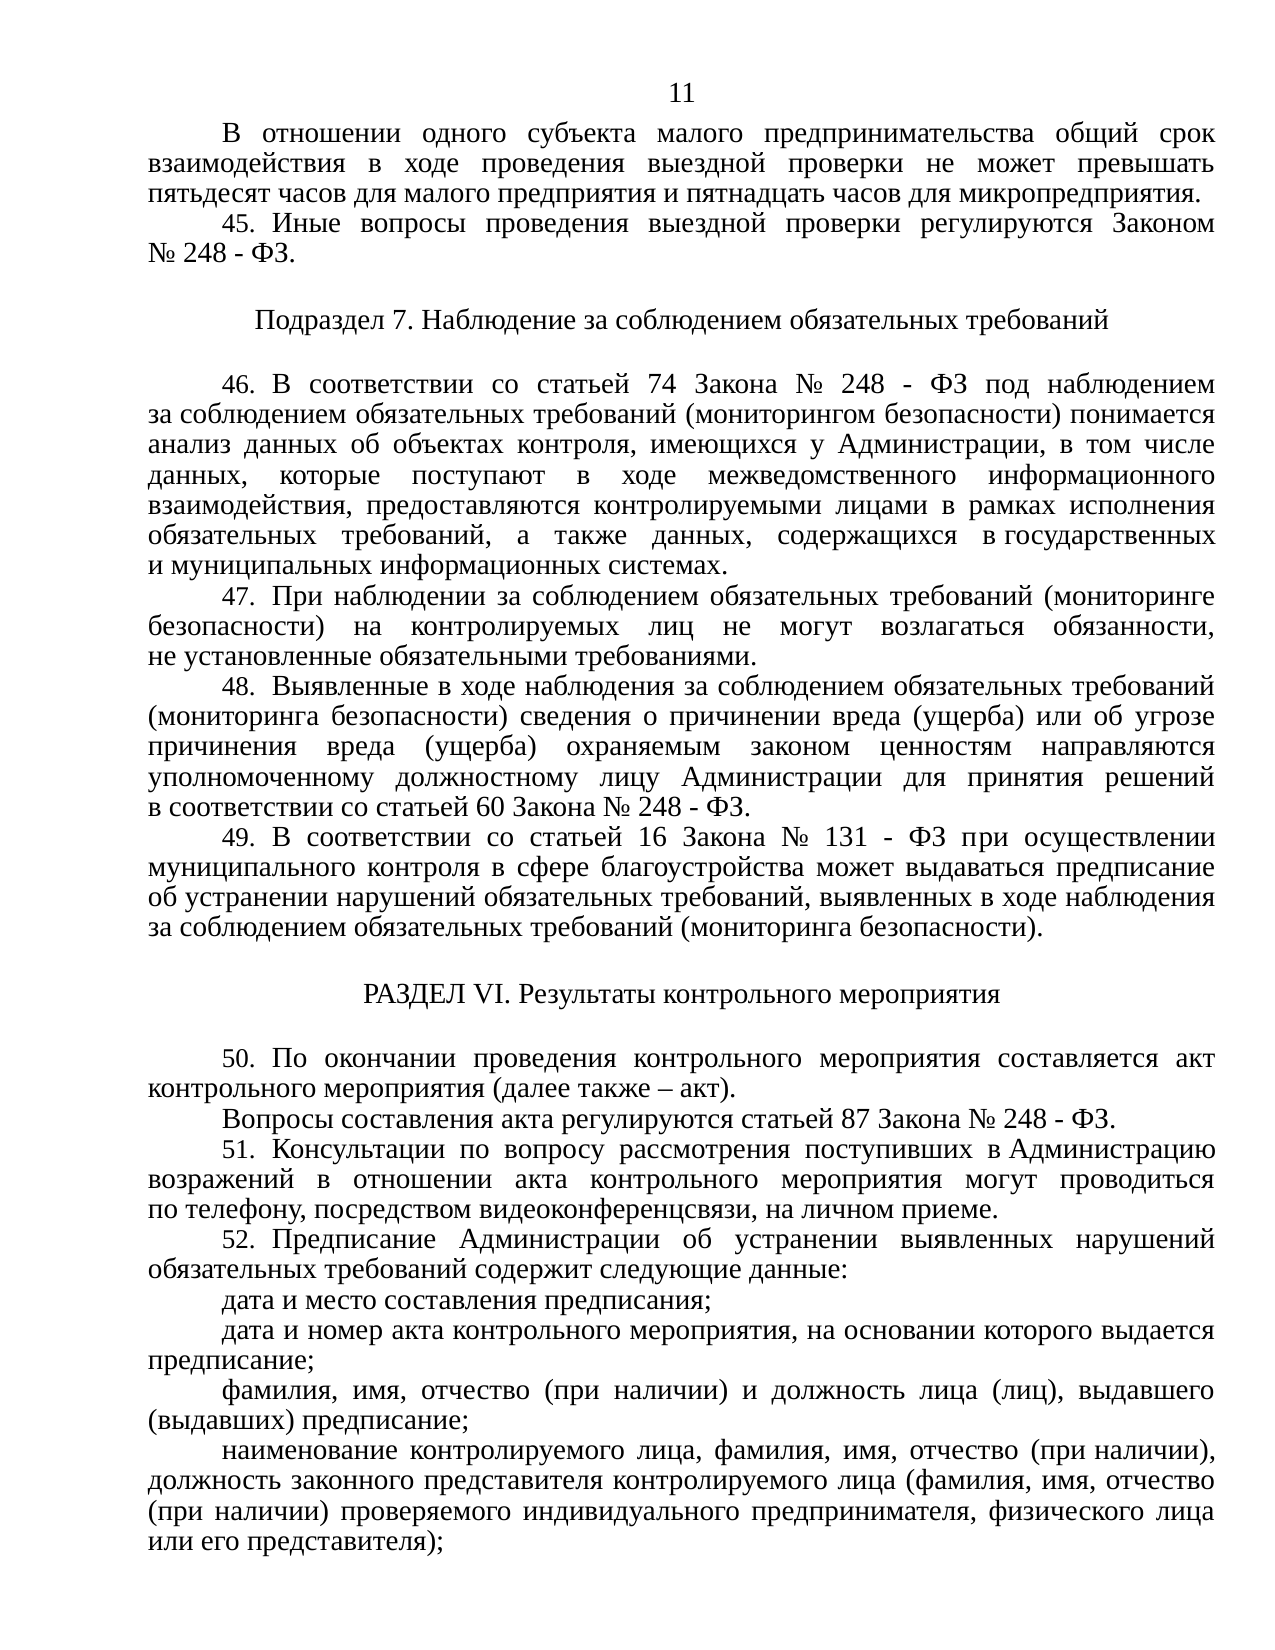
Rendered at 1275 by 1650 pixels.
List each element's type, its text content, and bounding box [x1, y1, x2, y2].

list Консультации по вопросу рассмотрения поступивших в Администрацию возражений в отношении акта контрольного мероприятия могут проводиться по телефону, посредством видеоконференцсвязи, на личном приеме. [148, 1134, 1216, 1225]
list Выявленные в ходе наблюдения за соблюдением обязательных требований (мониторинга безопасности) сведения о причинении вреда (ущерба) или об угрозе причинения вреда (ущерба) охраняемым законом ценностям направляются уполномоченному должностному лицу Администрации для принятия решений в соответствии со статьей 60 Закона № 248 - ФЗ. [148, 671, 1216, 822]
text Вопросы составления акта регулируются статьей 87 Закона № 248 - ФЗ. [148, 1104, 1216, 1134]
text дата и место составления предписания; [148, 1285, 1216, 1315]
text наименование контролируемого лица, фамилия, имя, отчество (при наличии), должность законного представителя контролируемого лица (фамилия, имя, отчество (при наличии) проверяемого индивидуального предпринимателя, физического лица или его представителя); [148, 1436, 1216, 1556]
text РАЗДЕЛ VI. Результаты контрольного мероприятия [148, 977, 1216, 1010]
list Иные вопросы проведения выездной проверки регулируются Законом № 248 - ФЗ. [148, 209, 1216, 269]
list По окончании проведения контрольного мероприятия составляется акт контрольного мероприятия (далее также – акт). [148, 1044, 1216, 1104]
text Подраздел 7. Наблюдение за соблюдением обязательных требований [148, 302, 1216, 336]
text фамилия, имя, отчество (при наличии) и должность лица (лиц), выдавшего (выдавших) предписание; [148, 1375, 1216, 1436]
list При наблюдении за соблюдением обязательных требований (мониторинге безопасности) на контролируемых лиц не могут возлагаться обязанности, не установленные обязательными требованиями. [148, 581, 1216, 671]
list В соответствии со статьей 74 Закона № 248 - ФЗ под наблюдением за соблюдением обязательных требований (мониторингом безопасности) понимается анализ данных об объектах контроля, имеющихся у Администрации, в том числе данных, которые поступают в ходе межведомственного информационного взаимодействия, предоставляются контролируемыми лицами в рамках исполнения обязательных требований, а также данных, содержащихся в государственных и муниципальных информационных системах. [148, 369, 1216, 581]
text дата и номер акта контрольного мероприятия, на основании которого выдается предписание; [148, 1315, 1216, 1375]
list Предписание Администрации об устранении выявленных нарушений обязательных требований содержит следующие данные: [148, 1225, 1216, 1285]
list В соответствии со статьей 16 Закона № 131 - ФЗ при осуществлении муниципального контроля в сфере благоустройства может выдаваться предписание об устранении нарушений обязательных требований, выявленных в ходе наблюдения за соблюдением обязательных требований (мониторинга безопасности). [148, 822, 1216, 943]
text В отношении одного субъекта малого предпринимательства общий срок взаимодействия в ходе проведения выездной проверки не может превышать пятьдесят часов для малого предприятия и пятнадцать часов для микропредприятия. [148, 118, 1216, 209]
